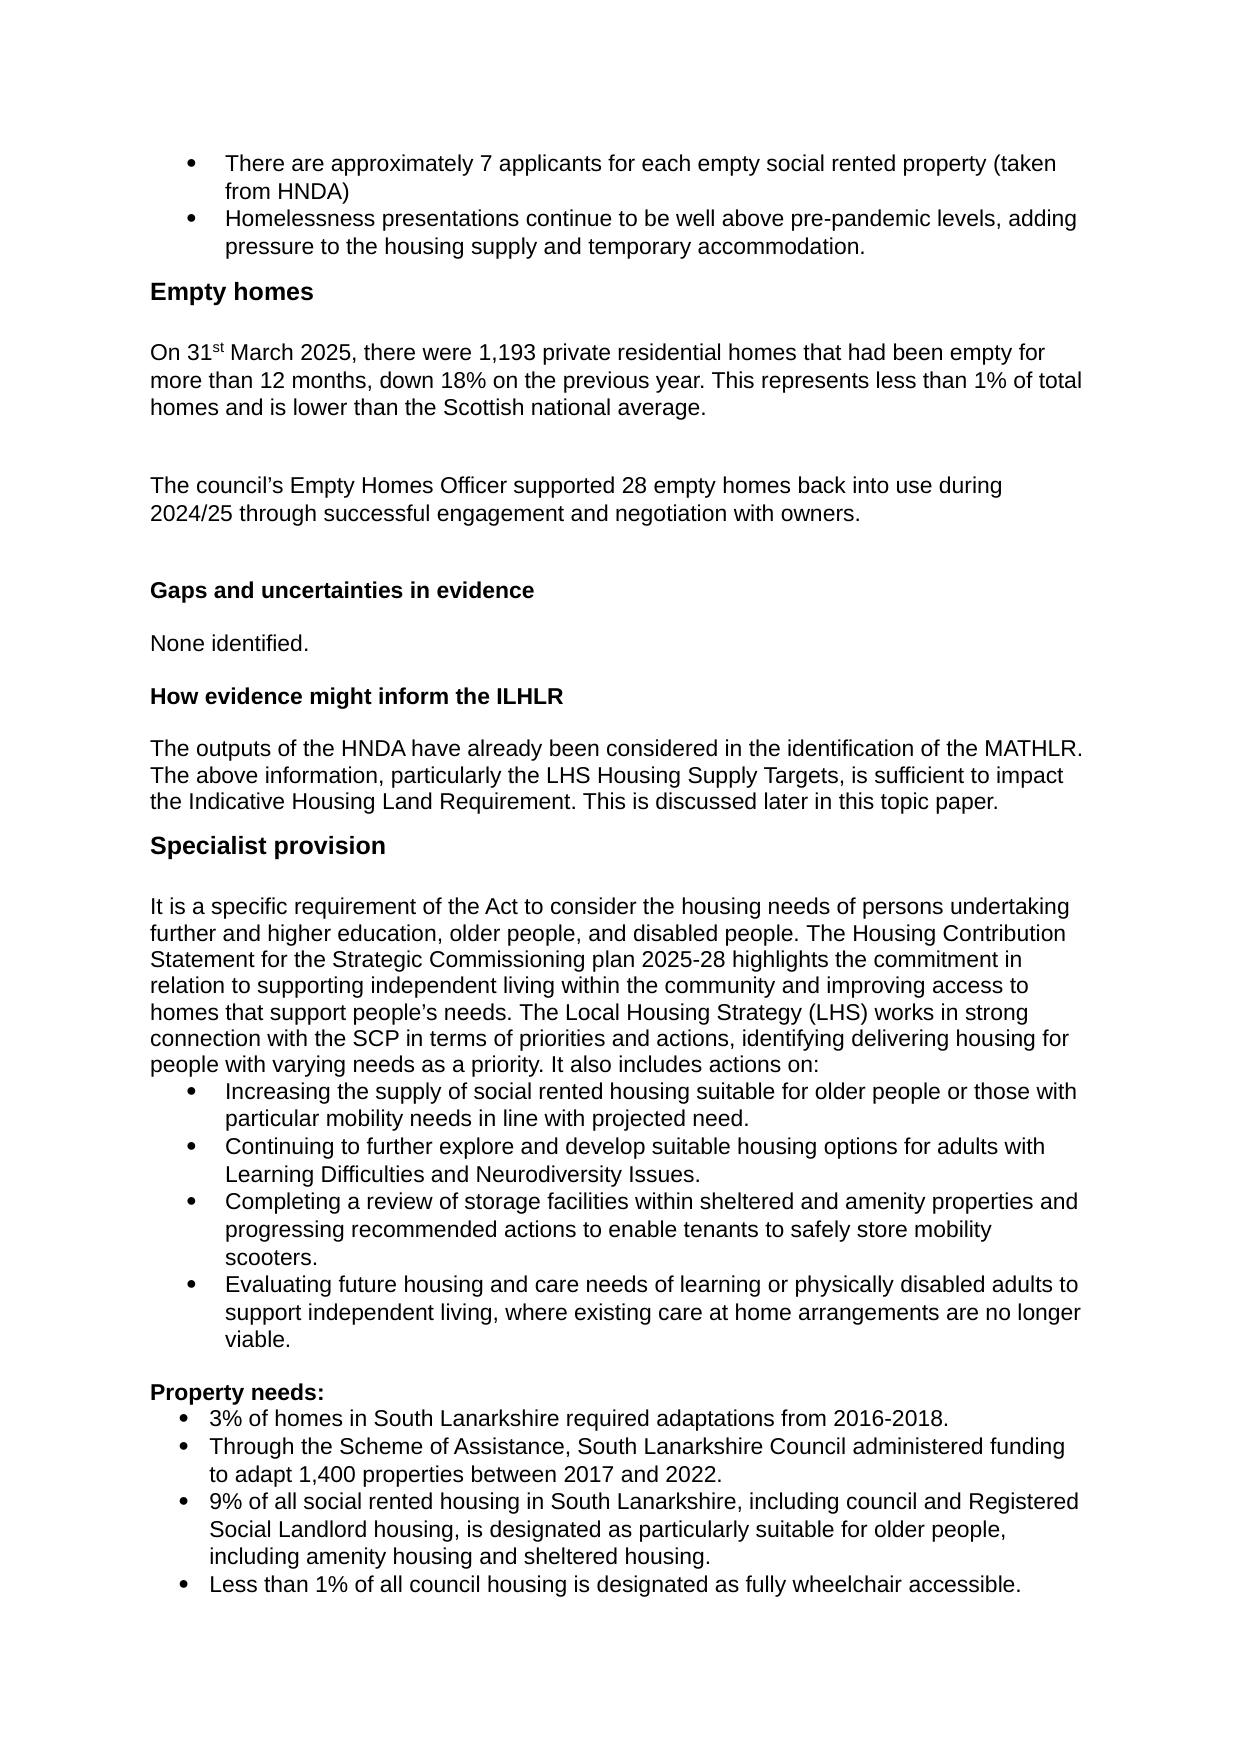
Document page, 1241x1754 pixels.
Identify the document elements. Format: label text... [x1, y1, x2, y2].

text It is a specific requirement of the Act to consider the housing needs of persons undertaking further and higher education, older people, and disabled people. The Housing Contribution Statement for the Strategic Commissioning plan 2025-28 highlights the commitment in relation to supporting independent living within the community and improving access to homes that support people’s needs. The Local Housing Strategy (LHS) works in strong connection with the SCP in terms of priorities and actions, identifying delivering housing for people with varying needs as a priority. It also includes actions on: [150, 893, 1090, 1078]
list 3% of homes in South Lanarkshire required adaptations from 2016-2018. [179, 1405, 1090, 1432]
list Completing a review of storage facilities within sheltered and amenity properties and progressing recommended actions to enable tenants to safely store mobility scooters. [187, 1188, 1090, 1270]
list There are approximately 7 applicants for each empty social rented property (taken from HNDA) [187, 150, 1090, 204]
text The council’s Empty Homes Officer supported 28 empty homes back into use during 2024/25 through successful engagement and negotiation with owners. [150, 472, 1090, 526]
list Continuing to further explore and develop suitable housing options for adults with Learning Difficulties and Neurodiversity Issues. [187, 1133, 1090, 1187]
text How evidence might inform the ILHLR [150, 683, 1090, 709]
list Homelessness presentations continue to be well above pre-pandemic levels, adding pressure to the housing supply and temporary accommodation. [187, 205, 1090, 259]
list Through the Scheme of Assistance, South Lanarkshire Council administered funding to adapt 1,400 properties between 2017 and 2022. [179, 1433, 1090, 1487]
text On 31st March 2025, there were 1,193 private residential homes that had been empty for more than 12 months, down 18% on the previous year. This represents less than 1% of total homes and is lower than the Scottish national average. [150, 339, 1090, 421]
list Increasing the supply of social rented housing suitable for older people or those with particular mobility needs in line with projected need. [187, 1078, 1090, 1132]
text The outputs of the HNDA have already been considered in the identification of the MATHLR. The above information, particularly the LHS Housing Supply Targets, is sufficient to impact the Indicative Housing Land Requirement. This is discussed later in this topic paper. [150, 735, 1090, 814]
text None identified. [150, 630, 1090, 656]
list Evaluating future housing and care needs of learning or physically disabled adults to support independent living, where existing care at home arrangements are no longer viable. [187, 1271, 1090, 1353]
list 9% of all social rented housing in South Lanarkshire, including council and Registered Social Landlord housing, is designated as particularly suitable for older people, including amenity housing and sheltered housing. [179, 1488, 1090, 1570]
list Less than 1% of all council housing is designated as fully wheelchair accessible. [179, 1571, 1090, 1597]
text Property needs: [150, 1379, 1090, 1405]
subtitle Empty homes [150, 277, 1090, 306]
text Gaps and uncertainties in evidence [150, 577, 1090, 604]
subtitle Specialist provision [150, 831, 1090, 860]
